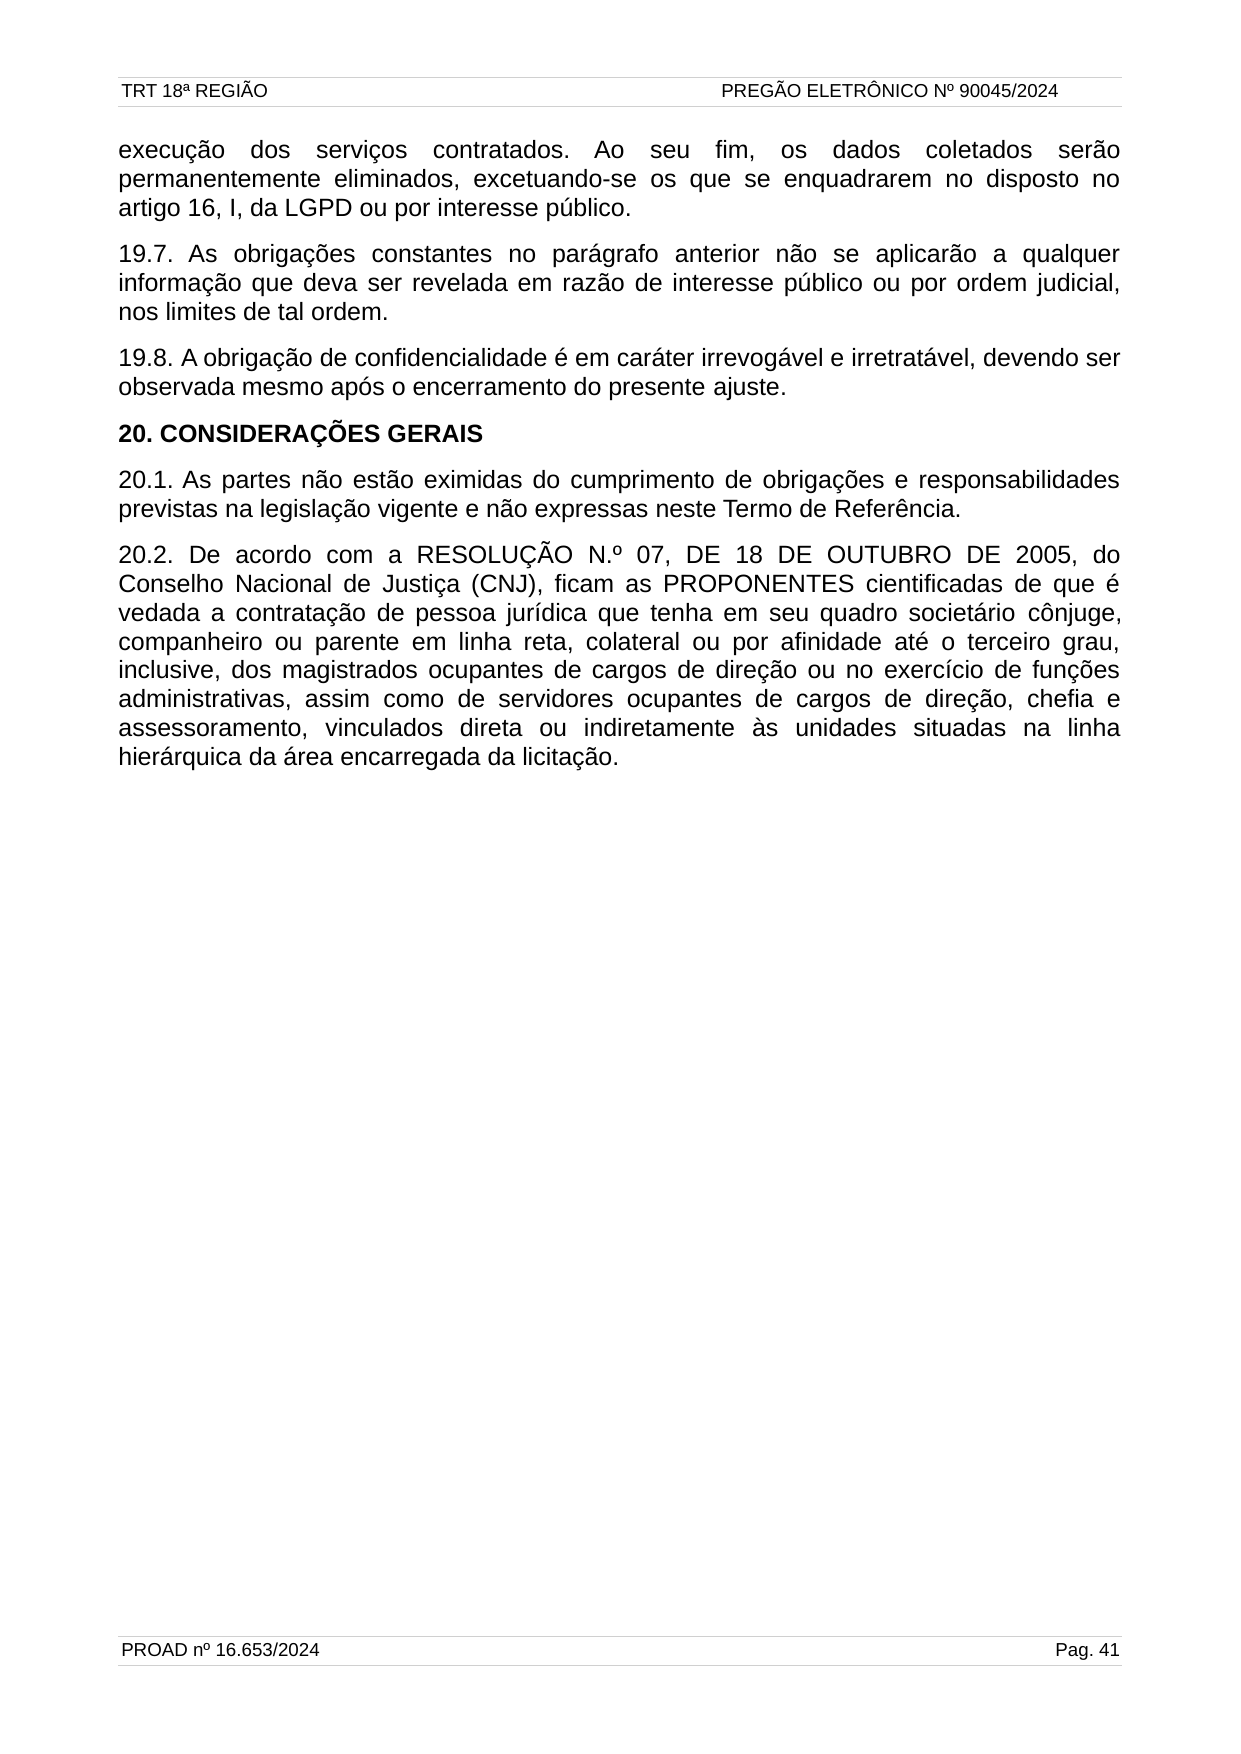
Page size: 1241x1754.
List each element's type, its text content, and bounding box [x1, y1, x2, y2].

text execução dos serviços contratados. Ao seu fim, os dados coletados serão permanentemente eliminados, excetuando-se os que se enquadrarem no disposto no artigo 16, I, da LGPD ou por interesse público. [118, 136, 1122, 222]
text 20.1. As partes não estão eximidas do cumprimento de obrigações e responsabilidades previstas na legislação vigente e não expressas neste Termo de Referência. [118, 465, 1122, 523]
text 19.7. As obrigações constantes no parágrafo anterior não se aplicarão a qualquer informação que deva ser revelada em razão de interesse público ou por ordem judicial, nos limites de tal ordem. [118, 239, 1122, 326]
text 20. CONSIDERAÇÕES GERAIS [118, 419, 1122, 447]
text 20.2. De acordo com a RESOLUÇÃO N.º 07, DE 18 DE OUTUBRO DE 2005, do Conselho Nacional de Justiça (CNJ), ficam as PROPONENTES cientificadas de que é vedada a contratação de pessoa jurídica que tenha em seu quadro societário cônjuge, companheiro ou parente em linha reta, colateral ou por afinidade até o terceiro grau, inclusive, dos magistrados ocupantes de cargos de direção ou no exercício de funções administrativas, assim como de servidores ocupantes de cargos de direção, chefia e assessoramento, vinculados direta ou indiretamente às unidades situadas na linha hierárquica da área encarregada da licitação. [118, 540, 1122, 770]
text 19.8. A obrigação de confidencialidade é em caráter irrevogável e irretratável, devendo ser observada mesmo após o encerramento do presente ajuste. [118, 343, 1122, 401]
